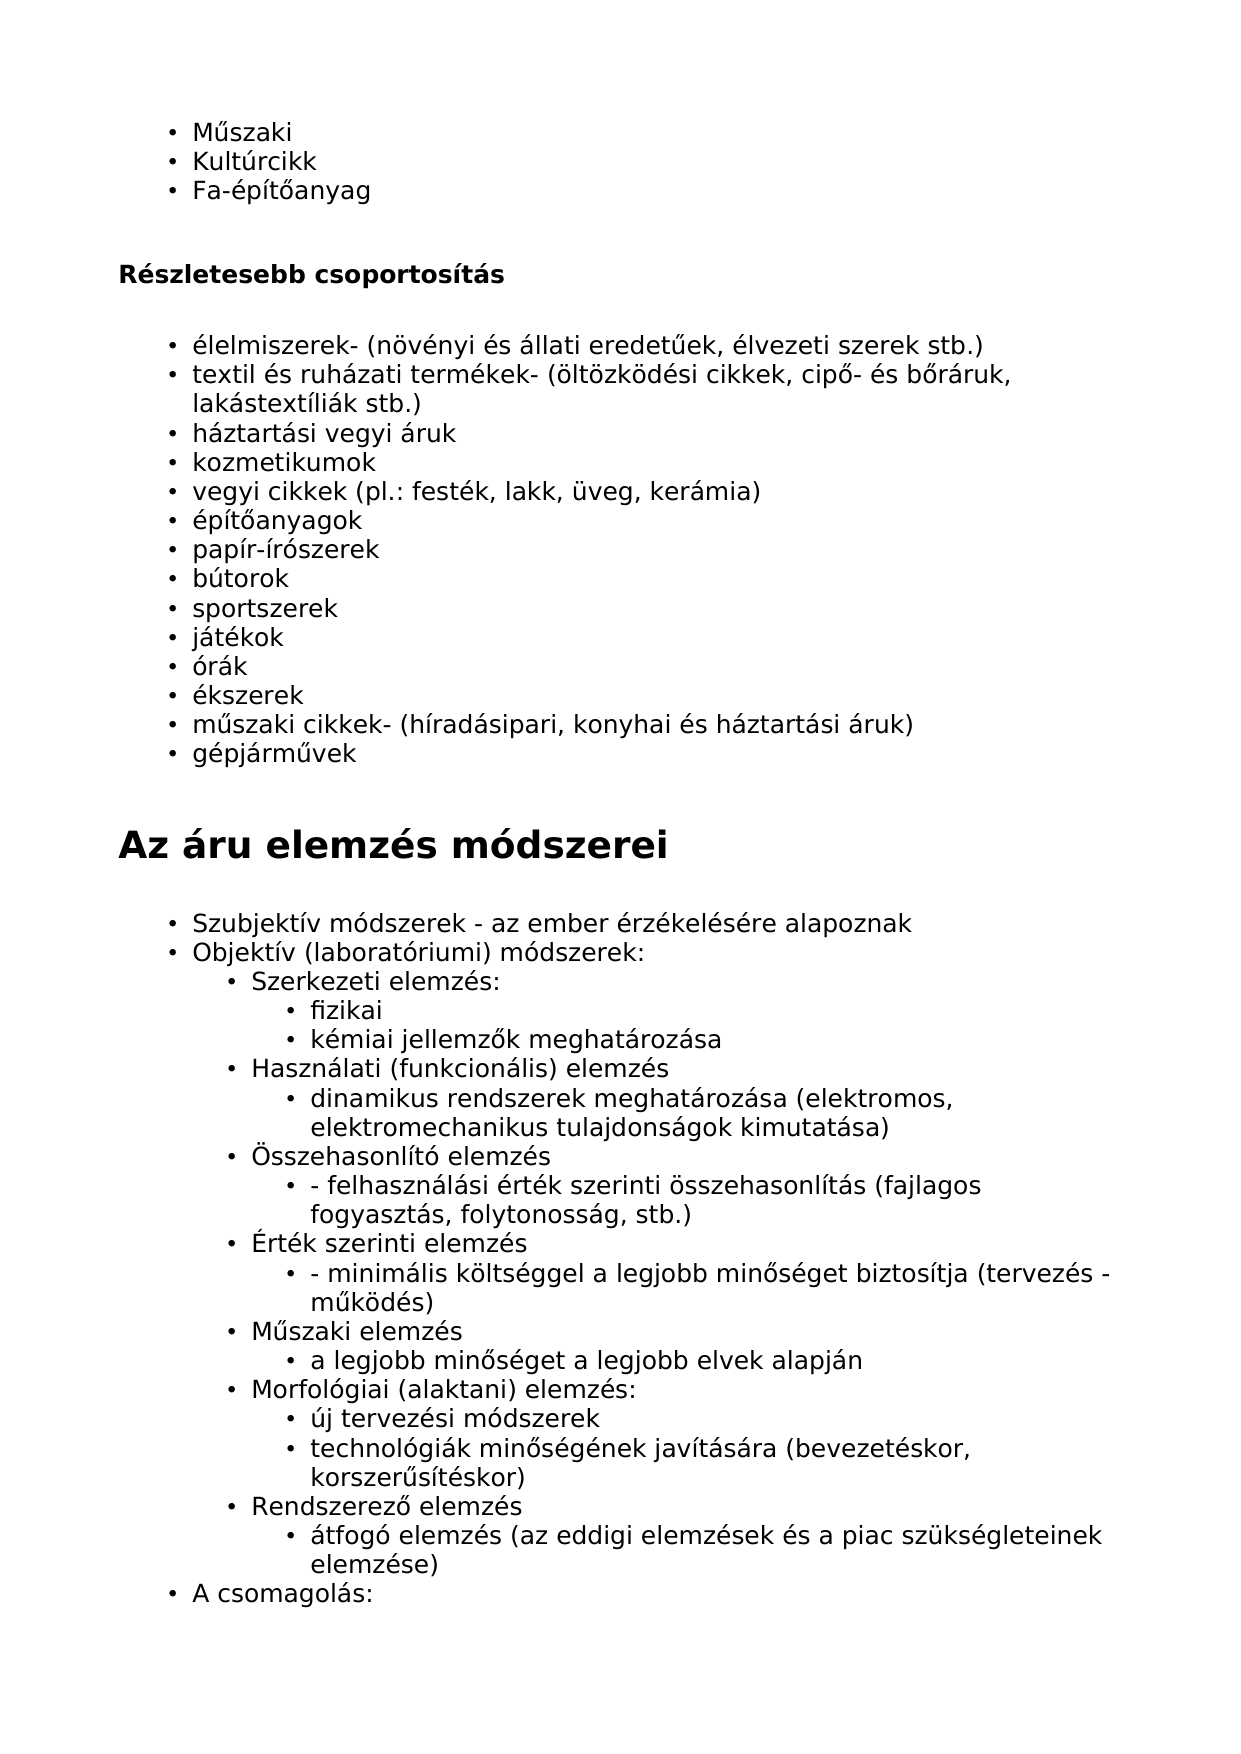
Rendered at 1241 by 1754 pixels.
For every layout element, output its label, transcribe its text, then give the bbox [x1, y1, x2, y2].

list gépjárművek [177, 739, 1122, 769]
list Szerkezeti elemzés: [236, 967, 1122, 996]
list - felhasználási érték szerinti összehasonlítás (fajlagos fogyasztás, folytonosság, stb.) [295, 1171, 1122, 1230]
list technológiák minőségének javítására (bevezetéskor, korszerűsítéskor) [295, 1434, 1122, 1492]
list Összehasonlító elemzés [236, 1142, 1122, 1171]
list sportszerek [177, 594, 1122, 623]
list Kultúrcikk [177, 147, 1122, 176]
list Műszaki [177, 118, 1122, 147]
list átfogó elemzés (az eddigi elemzések és a piac szükségleteinek elemzése) [295, 1521, 1122, 1580]
list kozmetikumok [177, 448, 1122, 477]
list papír-írószerek [177, 535, 1122, 564]
list Rendszerező elemzés [236, 1492, 1122, 1521]
list háztartási vegyi áruk [177, 419, 1122, 448]
subtitle Az áru elemzés módszerei [118, 823, 1122, 867]
list dinamikus rendszerek meghatározása (elektromos, elektromechanikus tulajdonságok kimutatása) [295, 1084, 1122, 1142]
list bútorok [177, 564, 1122, 594]
list ékszerek [177, 681, 1122, 710]
list A csomagolás: [177, 1580, 1122, 1609]
list új tervezési módszerek [295, 1405, 1122, 1434]
list Objektív (laboratóriumi) módszerek: [177, 938, 1122, 967]
list órák [177, 652, 1122, 681]
list Morfológiai (alaktani) elemzés: [236, 1376, 1122, 1405]
list textil és ruházati termékek- (öltözködési cikkek, cipő- és bőráruk, lakástextíliák stb.) [177, 360, 1122, 419]
list fizikai [295, 996, 1122, 1026]
list játékok [177, 623, 1122, 652]
list Használati (funkcionális) elemzés [236, 1055, 1122, 1084]
list Fa-építőanyag [177, 176, 1122, 206]
list Érték szerinti elemzés [236, 1230, 1122, 1259]
list műszaki cikkek- (híradásipari, konyhai és háztartási áruk) [177, 710, 1122, 739]
list építőanyagok [177, 506, 1122, 535]
list Szubjektív módszerek - az ember érzékelésére alapoznak [177, 909, 1122, 938]
list a legjobb minőséget a legjobb elvek alapján [295, 1346, 1122, 1376]
subtitle Részletesebb csoportosítás [118, 260, 1122, 289]
list - minimális költséggel a legjobb minőséget biztosítja (tervezés - működés) [295, 1259, 1122, 1317]
list kémiai jellemzők meghatározása [295, 1026, 1122, 1055]
list élelmiszerek- (növényi és állati eredetűek, élvezeti szerek stb.) [177, 331, 1122, 360]
list vegyi cikkek (pl.: festék, lakk, üveg, kerámia) [177, 477, 1122, 506]
list Műszaki elemzés [236, 1317, 1122, 1346]
